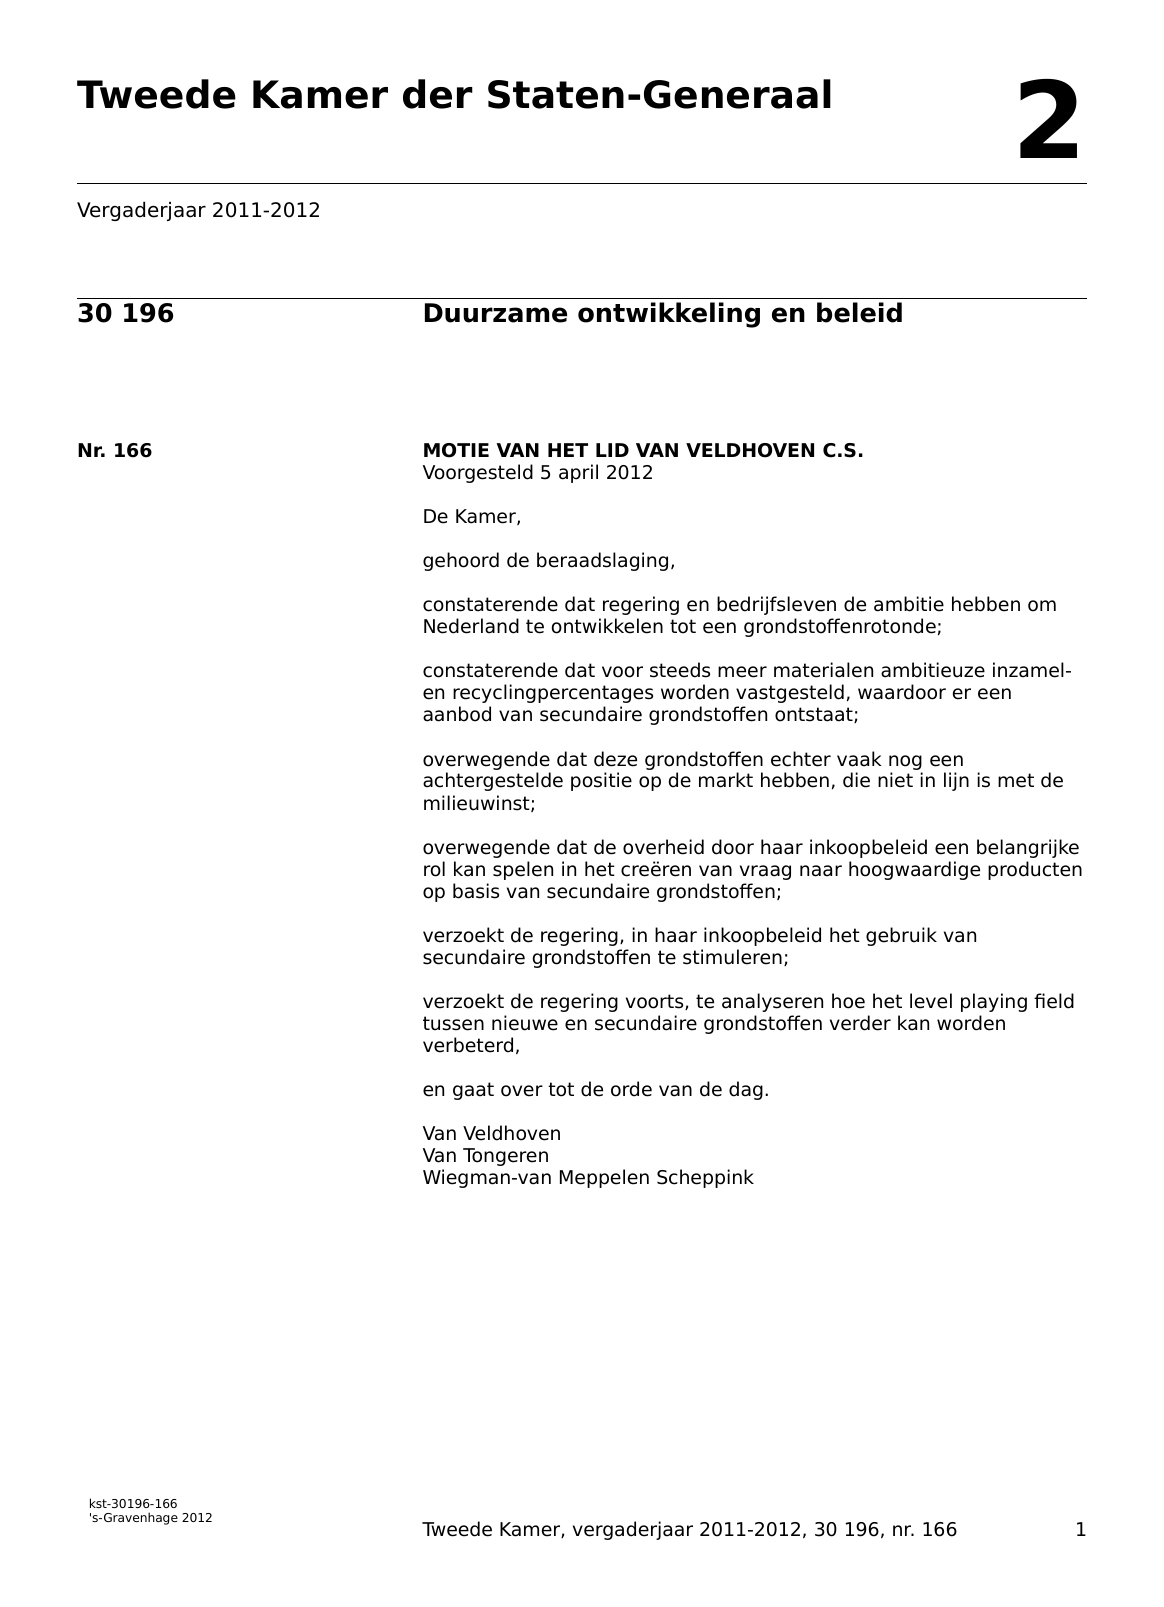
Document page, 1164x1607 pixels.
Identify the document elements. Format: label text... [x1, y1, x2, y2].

text 's-Gravenhage 2012 [88, 1511, 323, 1525]
text overwegende dat de overheid door haar inkoopbeleid een belangrijke rol kan spelen in het creëren van vraag naar hoogwaardige producten op basis van secundaire grondstoffen; [422, 837, 1087, 902]
table_cell Vergaderjaar 2011-2012 [77, 184, 1087, 298]
table_header Tweede Kamer der Staten-Generaal [77, 59, 886, 183]
text en gaat over tot de orde van de dag. [422, 1079, 1087, 1101]
text gehoord de beraadslaging, [422, 550, 1087, 572]
text Van Veldhoven [422, 1123, 1087, 1145]
text Wiegman-van Meppelen Scheppink [422, 1167, 1087, 1189]
text Van Tongeren [422, 1145, 1087, 1167]
table_header 2 [886, 59, 1087, 183]
text kst-30196-166 [88, 1497, 323, 1511]
subtitle 30 196 Duurzame ontwikkeling en beleid [77, 299, 1087, 329]
text verzoekt de regering voorts, te analyseren hoe het level playing field tussen nieuwe en secundaire grondstoffen verder kan worden verbeterd, [422, 991, 1087, 1057]
text De Kamer, [422, 506, 1087, 528]
text Voorgesteld 5 april 2012 [422, 462, 1087, 484]
subtitle Nr. 166 MOTIE VAN HET LID VAN VELDHOVEN C.S. [77, 440, 1087, 462]
text constaterende dat voor steeds meer materialen ambitieuze inzamel- en recyclingpercentages worden vastgesteld, waardoor er een aanbod van secundaire grondstoffen ontstaat; [422, 660, 1087, 726]
text overwegende dat deze grondstoffen echter vaak nog een achtergestelde positie op de markt hebben, die niet in lijn is met de milieuwinst; [422, 748, 1087, 814]
text constaterende dat regering en bedrijfsleven de ambitie hebben om Nederland te ontwikkelen tot een grondstoffenrotonde; [422, 594, 1087, 638]
text verzoekt de regering, in haar inkoopbeleid het gebruik van secundaire grondstoffen te stimuleren; [422, 925, 1087, 969]
